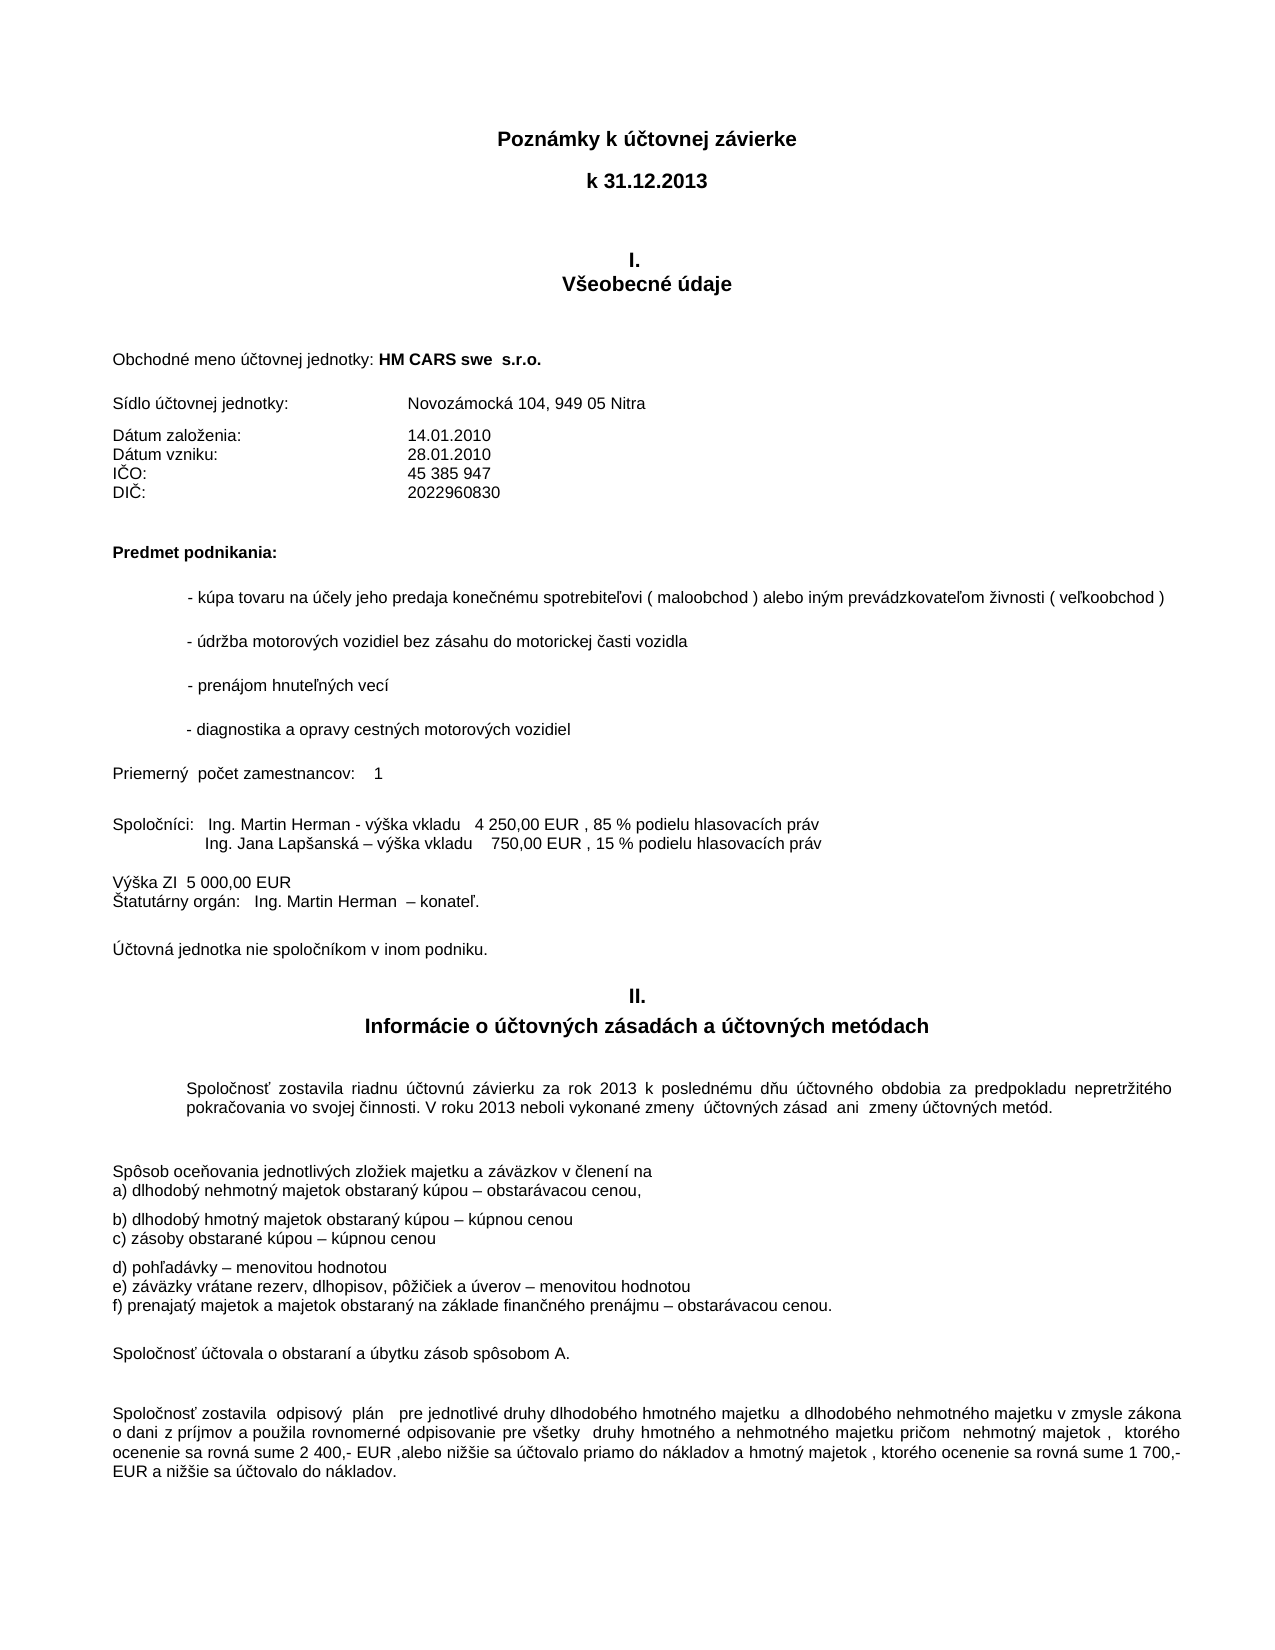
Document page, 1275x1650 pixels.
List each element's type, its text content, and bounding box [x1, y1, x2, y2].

text Predmet podnikania: [112, 543, 1181, 562]
list f) prenajatý majetok a majetok obstaraný na základe finančného prenájmu – obstarávacou cenou. [61, 1296, 1181, 1315]
text e) záväzky vrátane rezerv, dlhopisov, pôžičiek a úverov – menovitou hodnotou [112, 1277, 1181, 1296]
text Ing. Jana Lapšanská – výška vkladu 750,00 EUR , 15 % podielu hlasovacích práv [112, 834, 1181, 853]
text I. [112, 248, 1181, 272]
text k 31.12.2013 [112, 169, 1181, 193]
text Dátum vzniku: 28.01.2010 [112, 444, 1181, 464]
text Obchodné meno účtovnej jednotky: HM CARS swe s.r.o. [112, 349, 1181, 369]
text II. [112, 984, 1181, 1008]
text b) dlhodobý hmotný majetok obstaraný kúpou – kúpnou cenou [112, 1209, 1181, 1229]
text Štatutárny orgán: Ing. Martin Herman – konateľ. [112, 892, 1181, 911]
text Účtovná jednotka nie spoločníkom v inom podniku. [112, 939, 1181, 959]
text c) zásoby obstarané kúpou – kúpnou cenou [112, 1229, 1181, 1248]
text Spoločnosť zostavila odpisový plán pre jednotlivé druhy dlhodobého hmotného majetku a dlhodobého nehmotného majetku v zmysle zákona o dani z príjmov a použila rovnomerné odpisovanie pre všetky druhy hmotného a nehmotného majetku pričom nehmotný majetok , ktorého ocenenie sa rovná sume 2 400,- EUR ,alebo nižšie sa účtovalo priamo do nákladov a hmotný majetok , ktorého ocenenie sa rovná sume 1 700,- EUR a nižšie sa účtovalo do nákladov. [112, 1404, 1181, 1481]
text DIČ: 2022960830 [112, 483, 1181, 502]
text Poznámky k účtovnej závierke [112, 127, 1181, 151]
text IČO: 45 385 947 [112, 464, 1181, 483]
text Spôsob oceňovania jednotlivých zložiek majetku a záväzkov v členení na [112, 1162, 1181, 1181]
text - prenájom hnuteľných vecí [150, 676, 1181, 695]
text Dátum založenia: 14.01.2010 [112, 425, 1181, 444]
text Spoločnosť účtovala o obstaraní a úbytku zásob spôsobom A. [112, 1344, 1181, 1363]
text Sídlo účtovnej jednotky: Novozámocká 104, 949 05 Nitra [112, 394, 1181, 413]
text Informácie o účtovných zásadách a účtovných metódach [112, 1014, 1181, 1038]
text Všeobecné údaje [112, 272, 1181, 296]
text - kúpa tovaru na účely jeho predaja konečnému spotrebiteľovi ( maloobchod ) alebo iným prevádzkovateľom živnosti ( veľkoobchod ) [150, 587, 1181, 607]
text Spoločnosť zostavila riadnu účtovnú závierku za rok 2013 k poslednému dňu účtovného obdobia za predpokladu nepretržitého pokračovania vo svojej činnosti. V roku 2013 neboli vykonané zmeny účtovných zásad ani zmeny účtovných metód. [112, 1079, 1181, 1117]
text Priemerný počet zamestnancov: 1 [112, 764, 1181, 783]
text Spoločníci: Ing. Martin Herman - výška vkladu 4 250,00 EUR , 85 % podielu hlasovacích práv [112, 815, 1181, 834]
text - údržba motorových vozidiel bez zásahu do motorickej časti vozidla [112, 632, 1181, 651]
text Výška ZI 5 000,00 EUR [112, 872, 1181, 892]
text a) dlhodobý nehmotný majetok obstaraný kúpou – obstarávacou cenou, [112, 1181, 1181, 1200]
text - diagnostika a opravy cestných motorových vozidiel [112, 720, 1181, 739]
text d) pohľadávky – menovitou hodnotou [112, 1257, 1181, 1277]
